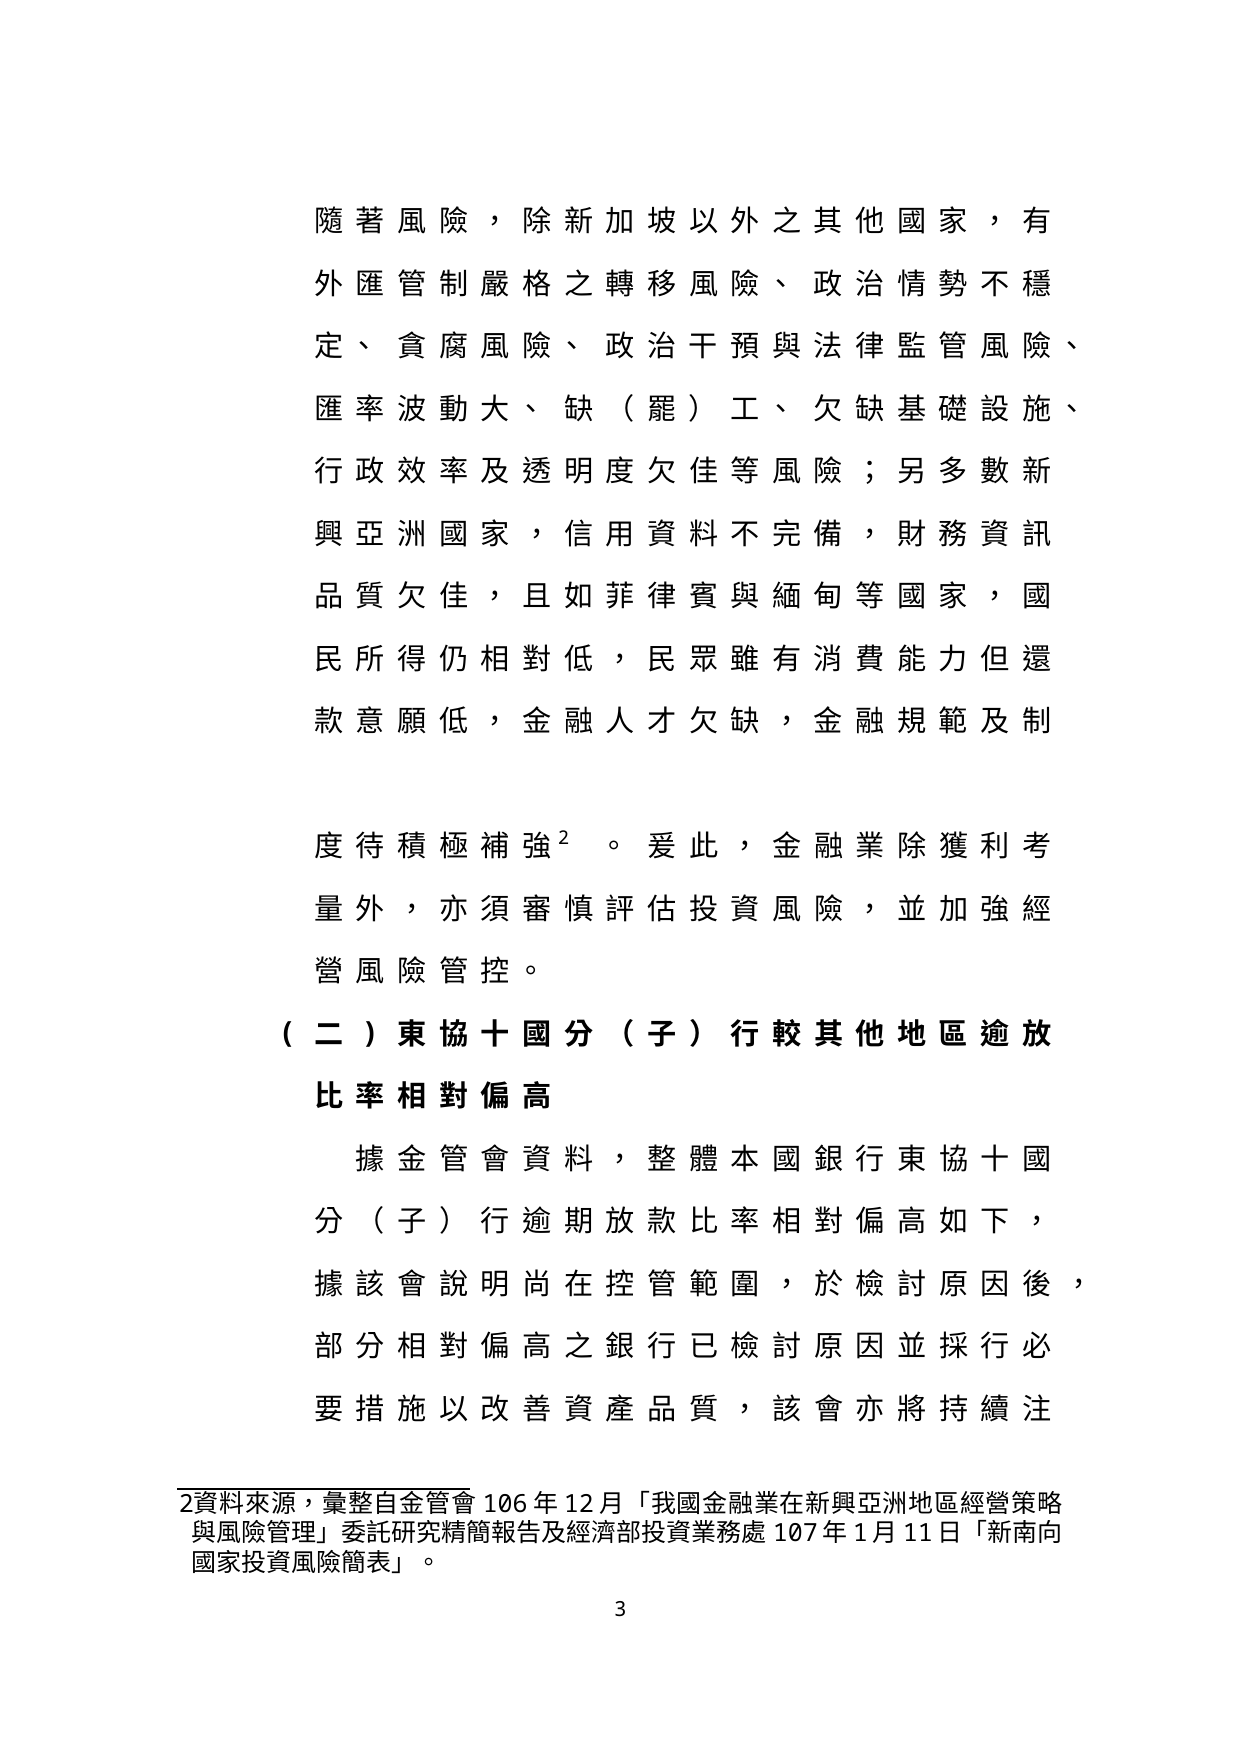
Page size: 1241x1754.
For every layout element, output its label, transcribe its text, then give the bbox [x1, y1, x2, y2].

text (二)東協十國分（子）行較其他地區逾放比率相對偏高 [242, 990, 1058, 1115]
text 據金管會提供資料，本國銀行於東協十國暴險金額已自103年底5,246億元增長為108年6月底1兆654億元，成長幅度一倍餘，投資風險趨增；東協十國經濟雖發展快速，成長幅度高，惟利潤通常伴隨著風險，除新加坡以外之其他國家，有外匯管制嚴格之轉移風險、政治情勢不穩定、貪腐風險、政治干預與法律監管風險、匯率波動大、缺（罷）工、欠缺基礎設施、行政效率及透明度欠佳等風險；另多數新興亞洲國家，信用資料不完備，財務資訊品質欠佳，且如菲律賓與緬甸等國家，國民所得仍相對低，民眾雖有消費能力但還款意願低，金融人才欠缺，金融規範及制度待積極補強。爰此，金融業除獲利考量外，亦須審慎評估投資風險，並加強經營風險管控。 [283, 177, 1058, 990]
text 資料來源，彙整自金管會106年12月「我國金融業在新興亞洲地區經營策略與風險管理」委託研究精簡報告及經濟部投資業務處107年1月11日「新南向國家投資風險簡表」。 [179, 1489, 1063, 1577]
text 據金管會資料，整體本國銀行東協十國分（子）行逾期放款比率相對偏高如下，據該會說明尚在控管範圍，於檢討原因後，部分相對偏高之銀行已檢討原因並採行必要措施以改善資產品質，該會亦將持續注意： [271, 1115, 1058, 1427]
